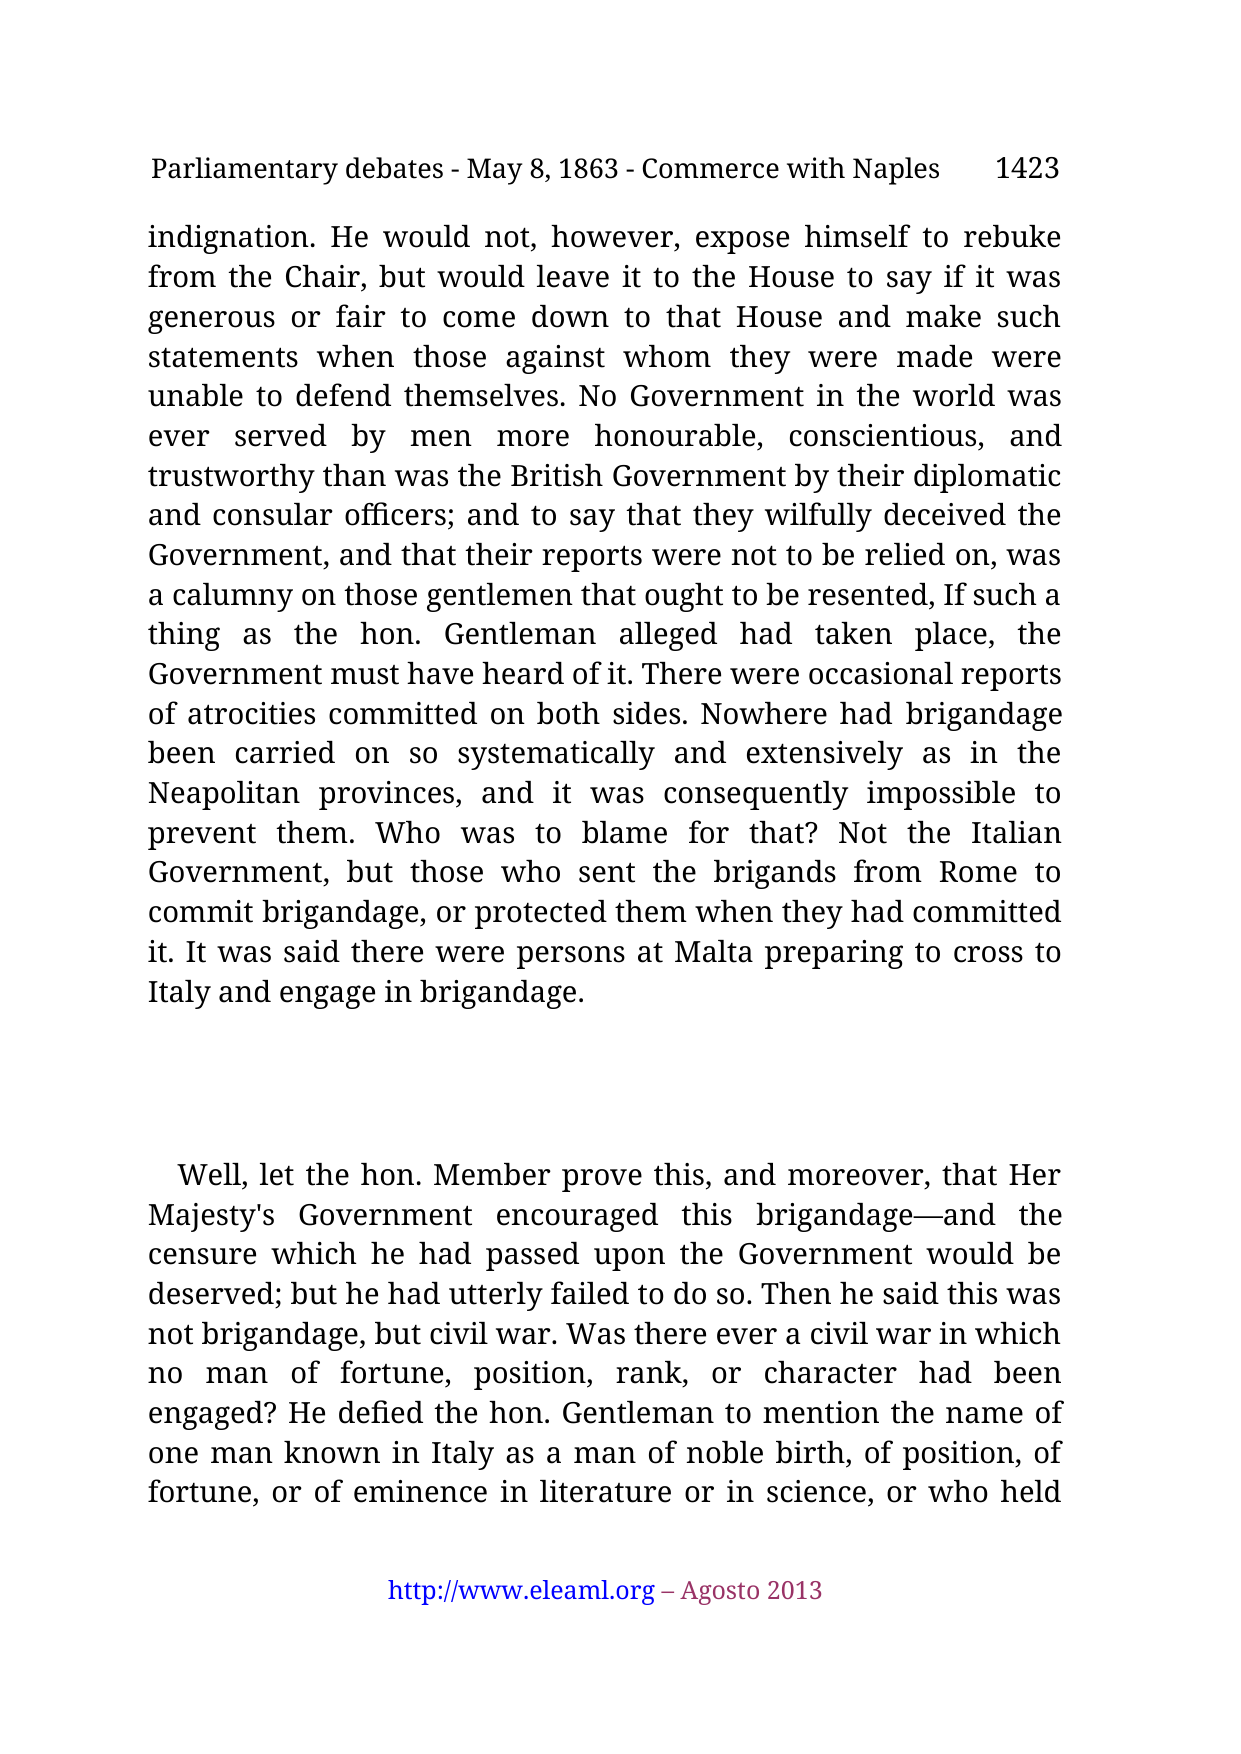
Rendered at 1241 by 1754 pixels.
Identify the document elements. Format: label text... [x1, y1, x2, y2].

text indignation. He would not, however, expose himself to rebuke from the Chair, but would leave it to the House to say if it was generous or fair to come down to that House and make such statements when those against whom they were made were unable to defend themselves. No Government in the world was ever served by men more honourable, conscientious, and trustworthy than was the British Government by their diplomatic and consular officers; and to say that they wilfully deceived the Government, and that their reports were not to be relied on, was a calumny on those gentlemen that ought to be resented, If such a thing as the hon. Gentleman alleged had taken place, the Government must have heard of it. There were occasional reports of atrocities committed on both sides. Nowhere had brigandage been carried on so systematically and extensively as in the Neapolitan provinces, and it was consequently impossible to prevent them. Who was to blame for that? Not the Italian Government, but those who sent the brigands from Rome to commit brigandage, or protected them when they had committed it. It was said there were persons at Malta preparing to cross to Italy and engage in brigandage. [148, 217, 1063, 1011]
text Well, let the hon. Member prove this, and moreover, that Her Majesty's Government encouraged this brigandage—and the censure which he had passed upon the Government would be deserved; but he had utterly failed to do so. Then he said this was not brigandage, but civil war. Was there ever a civil war in which no man of fortune, position, rank, or character had been engaged? He defied the hon. Gentleman to mention the name of one man known in Italy as a man of noble birth, of position, of fortune, or of eminence in literature or in science, or who held [148, 1154, 1063, 1511]
